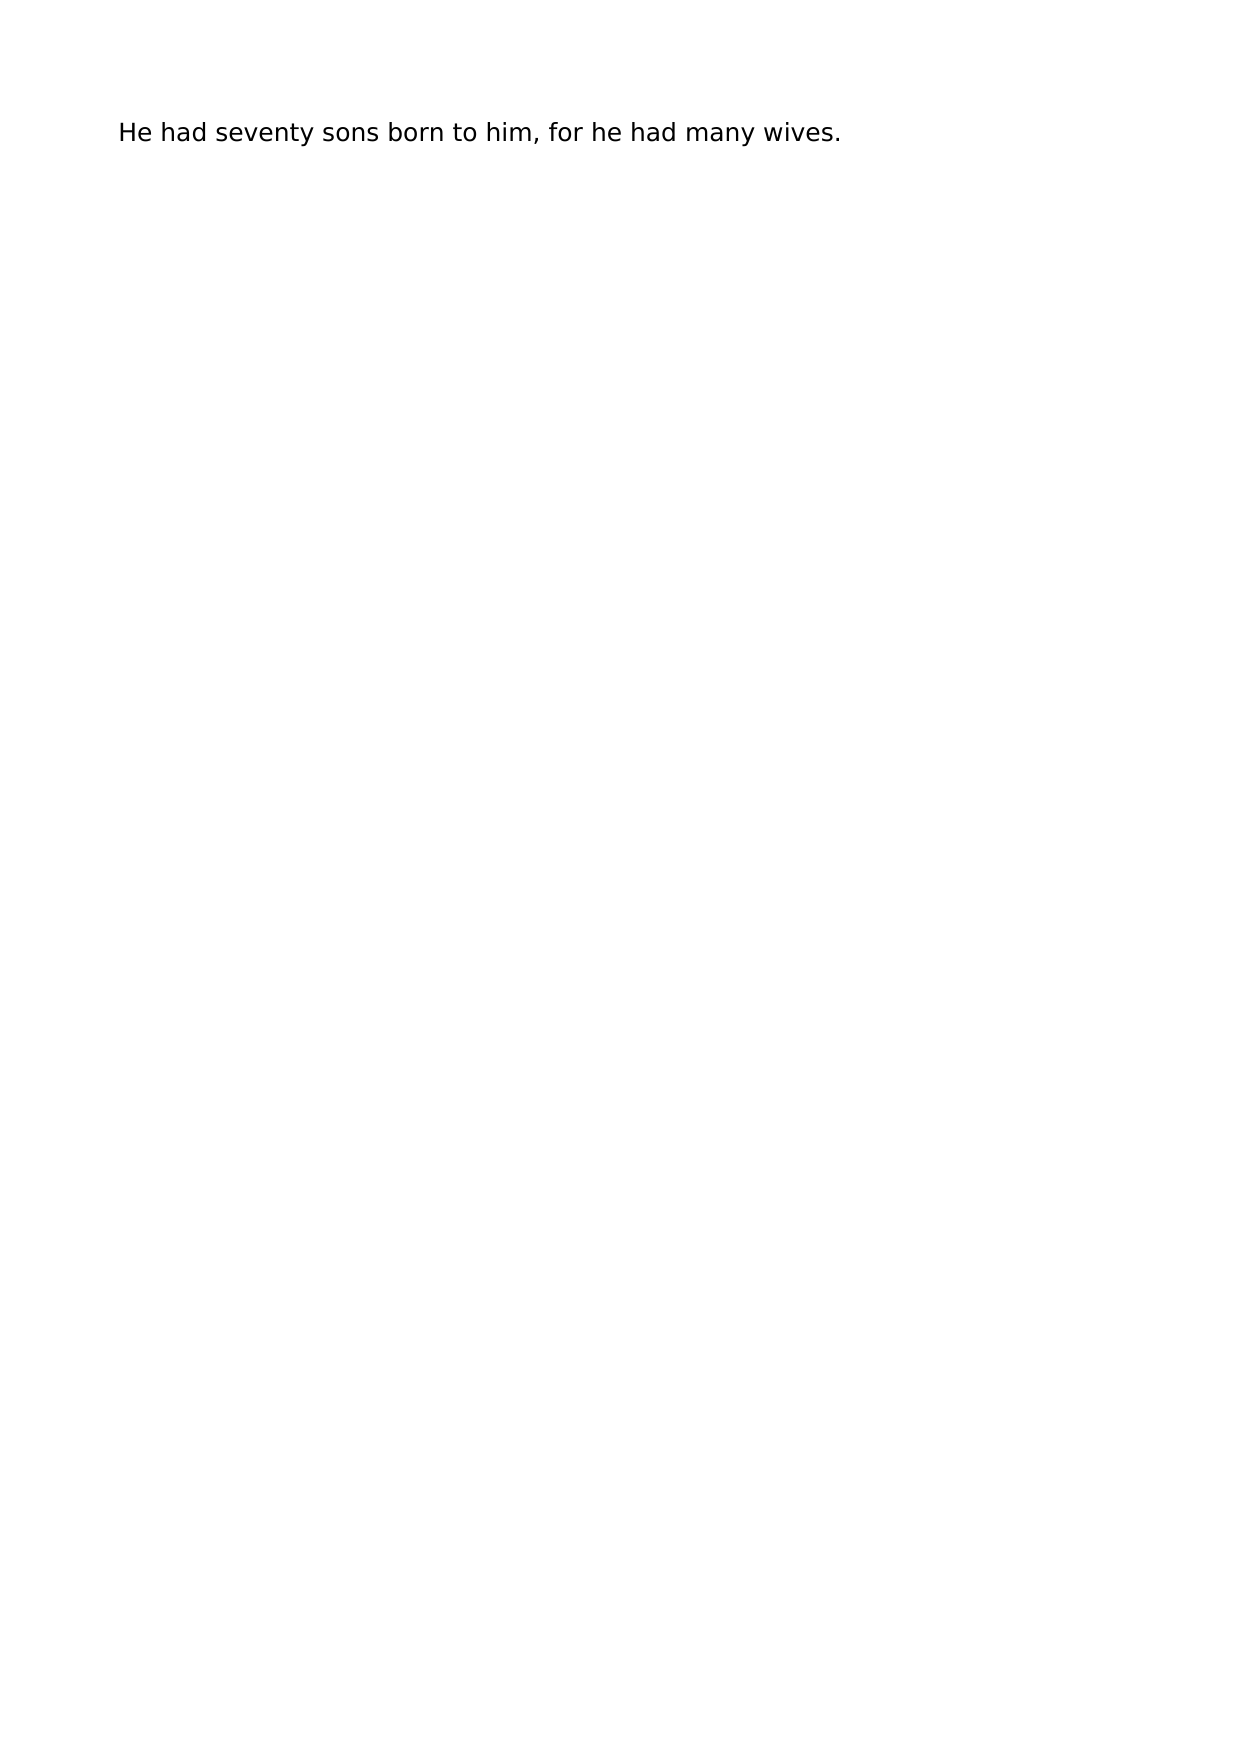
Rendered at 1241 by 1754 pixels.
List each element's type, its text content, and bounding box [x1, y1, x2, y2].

text He had seventy sons born to him, for he had many wives. [118, 118, 1122, 147]
